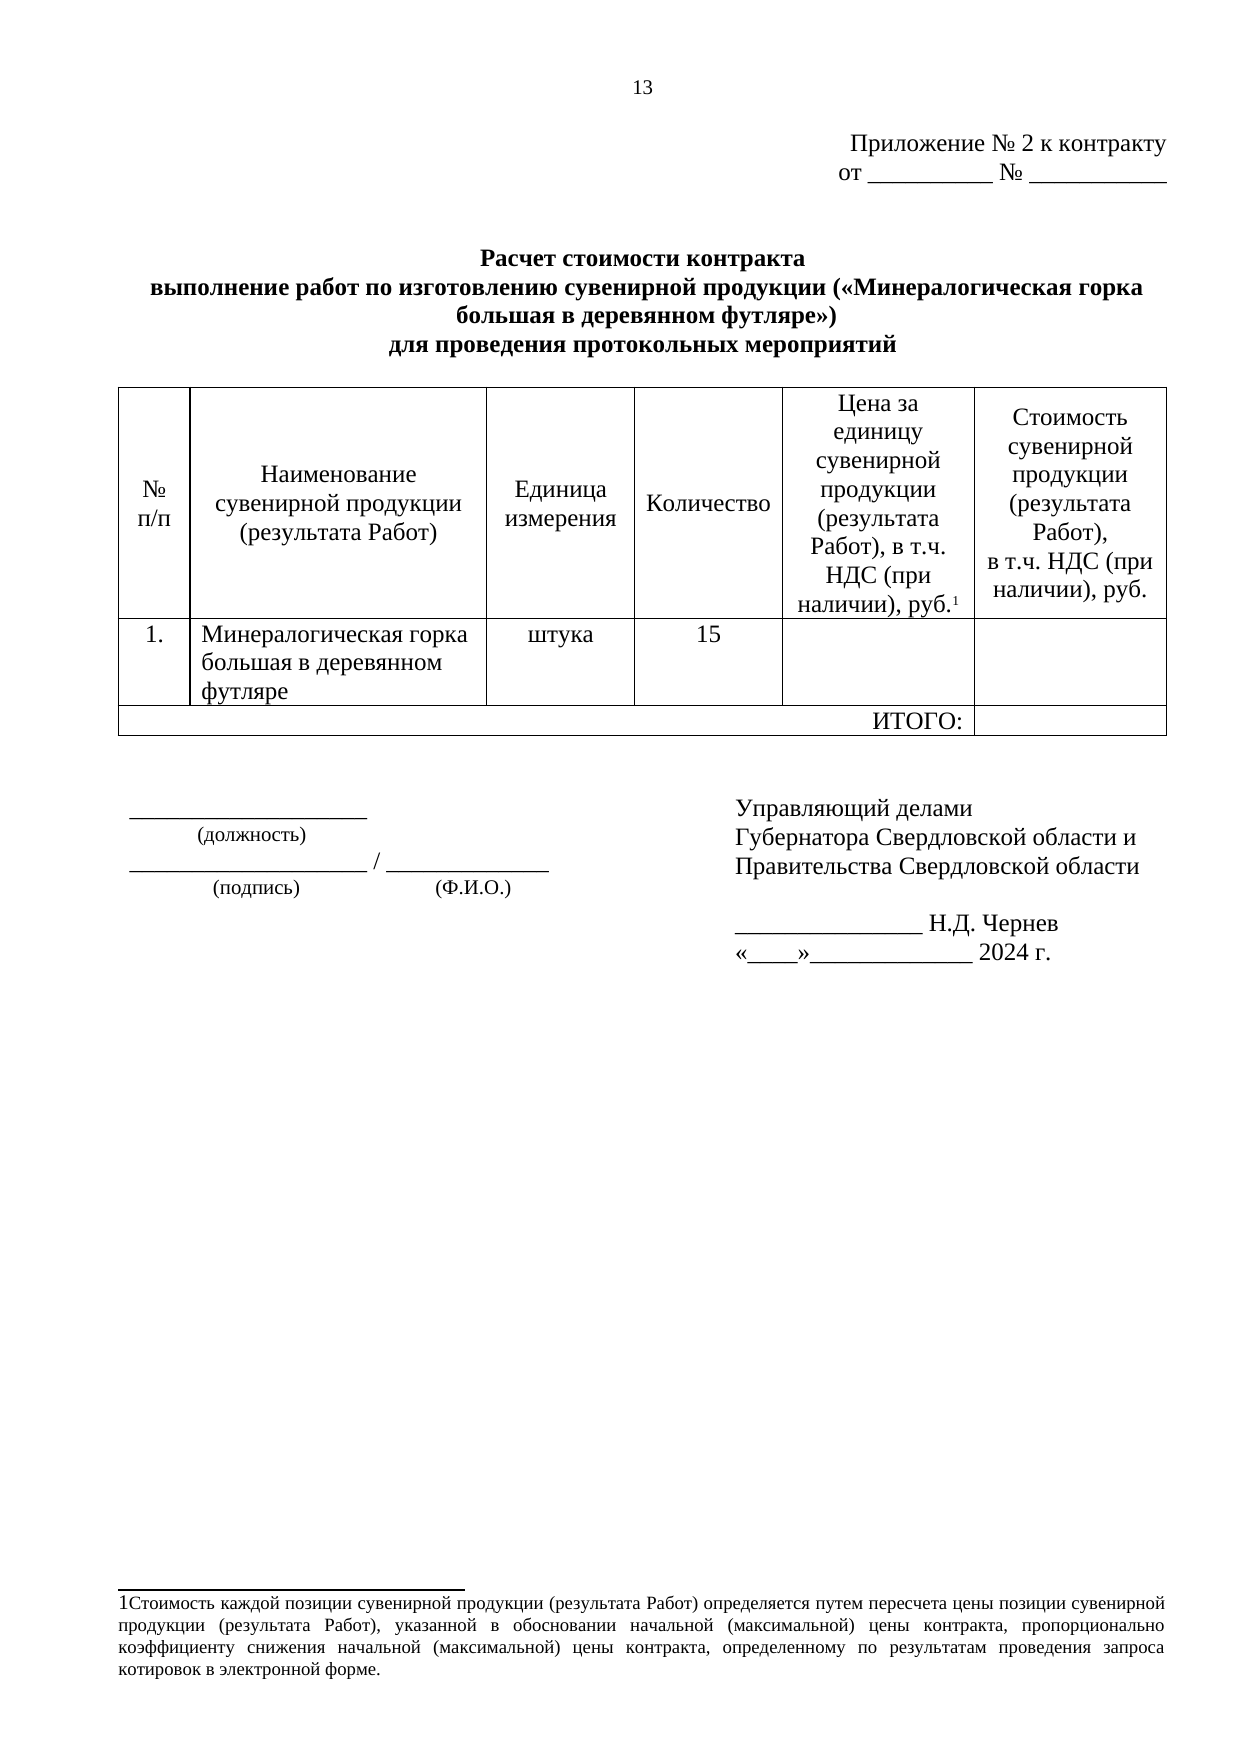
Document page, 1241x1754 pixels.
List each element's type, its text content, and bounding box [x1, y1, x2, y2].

text выполнение работ по изготовлению сувенирной продукции («Минералогическая горка большая в деревянном футляре») [126, 272, 1167, 329]
text Расчет стоимости контракта [118, 243, 1167, 272]
table_header Количество [635, 388, 782, 618]
table_header № п/п [119, 388, 189, 618]
table_cell 15 [635, 619, 782, 705]
table_header [561, 793, 723, 846]
table_cell ___________________ / _____________ (подпись) (Ф.И.О.) [118, 846, 561, 966]
table_cell штука [487, 619, 634, 705]
table_cell Минералогическая горка большая в деревянном футляре [191, 619, 486, 705]
table_header Цена за единицу сувенирной продукции (результата Работ), в т.ч. НДС (при наличии), руб. [783, 388, 974, 618]
text для проведения протокольных мероприятий [118, 329, 1167, 358]
table_header ___________________ (должность) [118, 793, 561, 846]
table_cell 1. [119, 619, 189, 705]
table_header Наименование сувенирной продукции (результата Работ) [191, 388, 486, 618]
table_cell [975, 706, 1166, 735]
table_header Стоимость сувенирной продукции (результата Работ), в т.ч. НДС (при наличии), руб. [975, 388, 1166, 618]
text Приложение № 2 к контракту от __________ № ___________ [118, 128, 1167, 185]
table_cell [975, 619, 1166, 705]
table_header Управляющий делами Губернатора Свердловской области и Правительства Свердловской области _______________ Н.Д. Чернев «____»_____________ 2024 г. [724, 793, 1181, 966]
table_cell [783, 619, 974, 705]
table_header Единица измерения [487, 388, 634, 618]
table_cell ИТОГО: [119, 706, 974, 735]
table_cell [561, 846, 723, 966]
